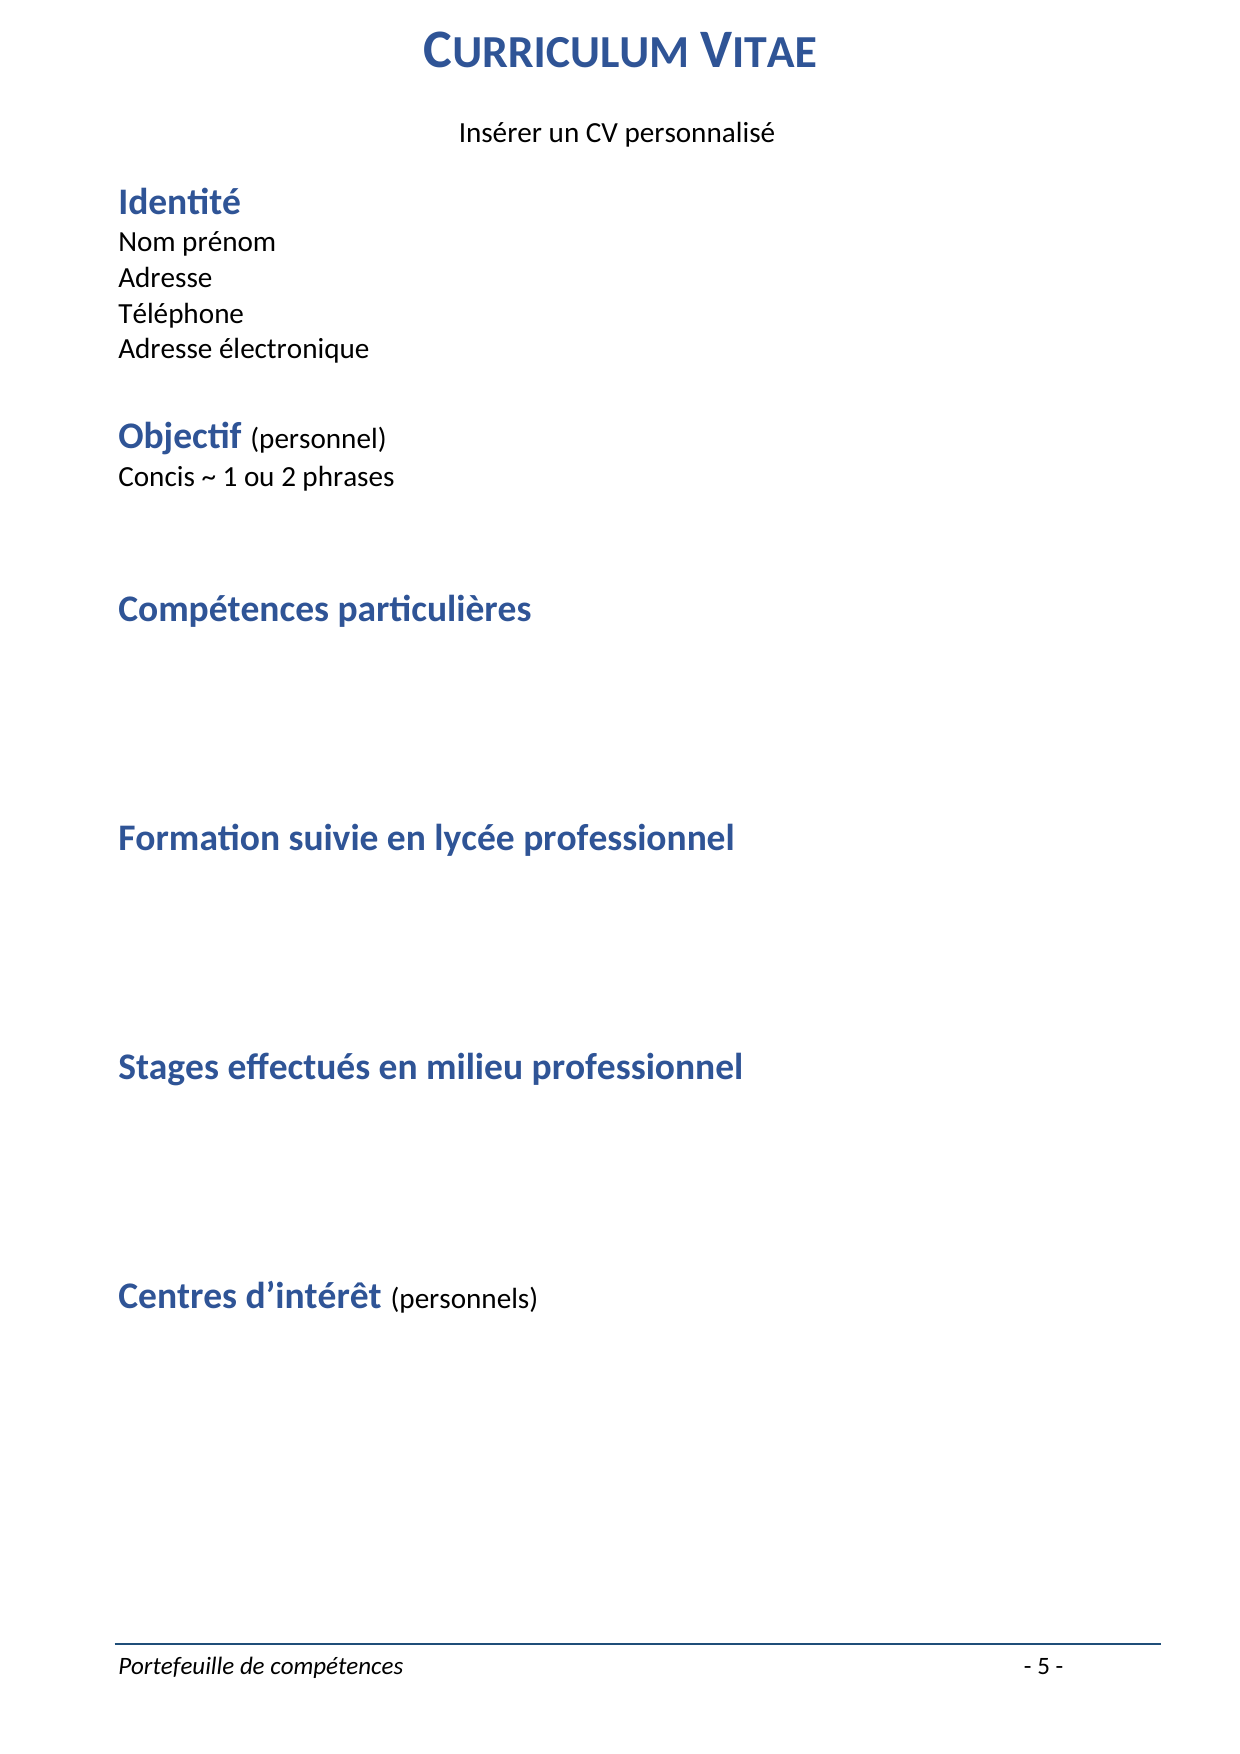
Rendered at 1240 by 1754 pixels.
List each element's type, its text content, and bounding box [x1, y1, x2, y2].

text Centres d’intérêt (personnels) [118, 1272, 1122, 1318]
text CURRICULUM VITAE [118, 15, 1122, 81]
text Objectif (personnel) [118, 412, 1122, 458]
text Adresse électronique [118, 330, 1122, 366]
text Adresse [118, 259, 1122, 295]
text Identité [118, 178, 1122, 223]
text Formation suivie en lycée professionnel [118, 814, 1122, 860]
text Téléphone [118, 295, 1122, 330]
text Insérer un CV personnalisé [118, 114, 1122, 150]
text Compétences particulières [118, 585, 1122, 631]
text Concis ~ 1 ou 2 phrases [118, 458, 1122, 493]
text Nom prénom [118, 223, 1122, 259]
text Stages effectués en milieu professionnel [118, 1043, 1122, 1089]
